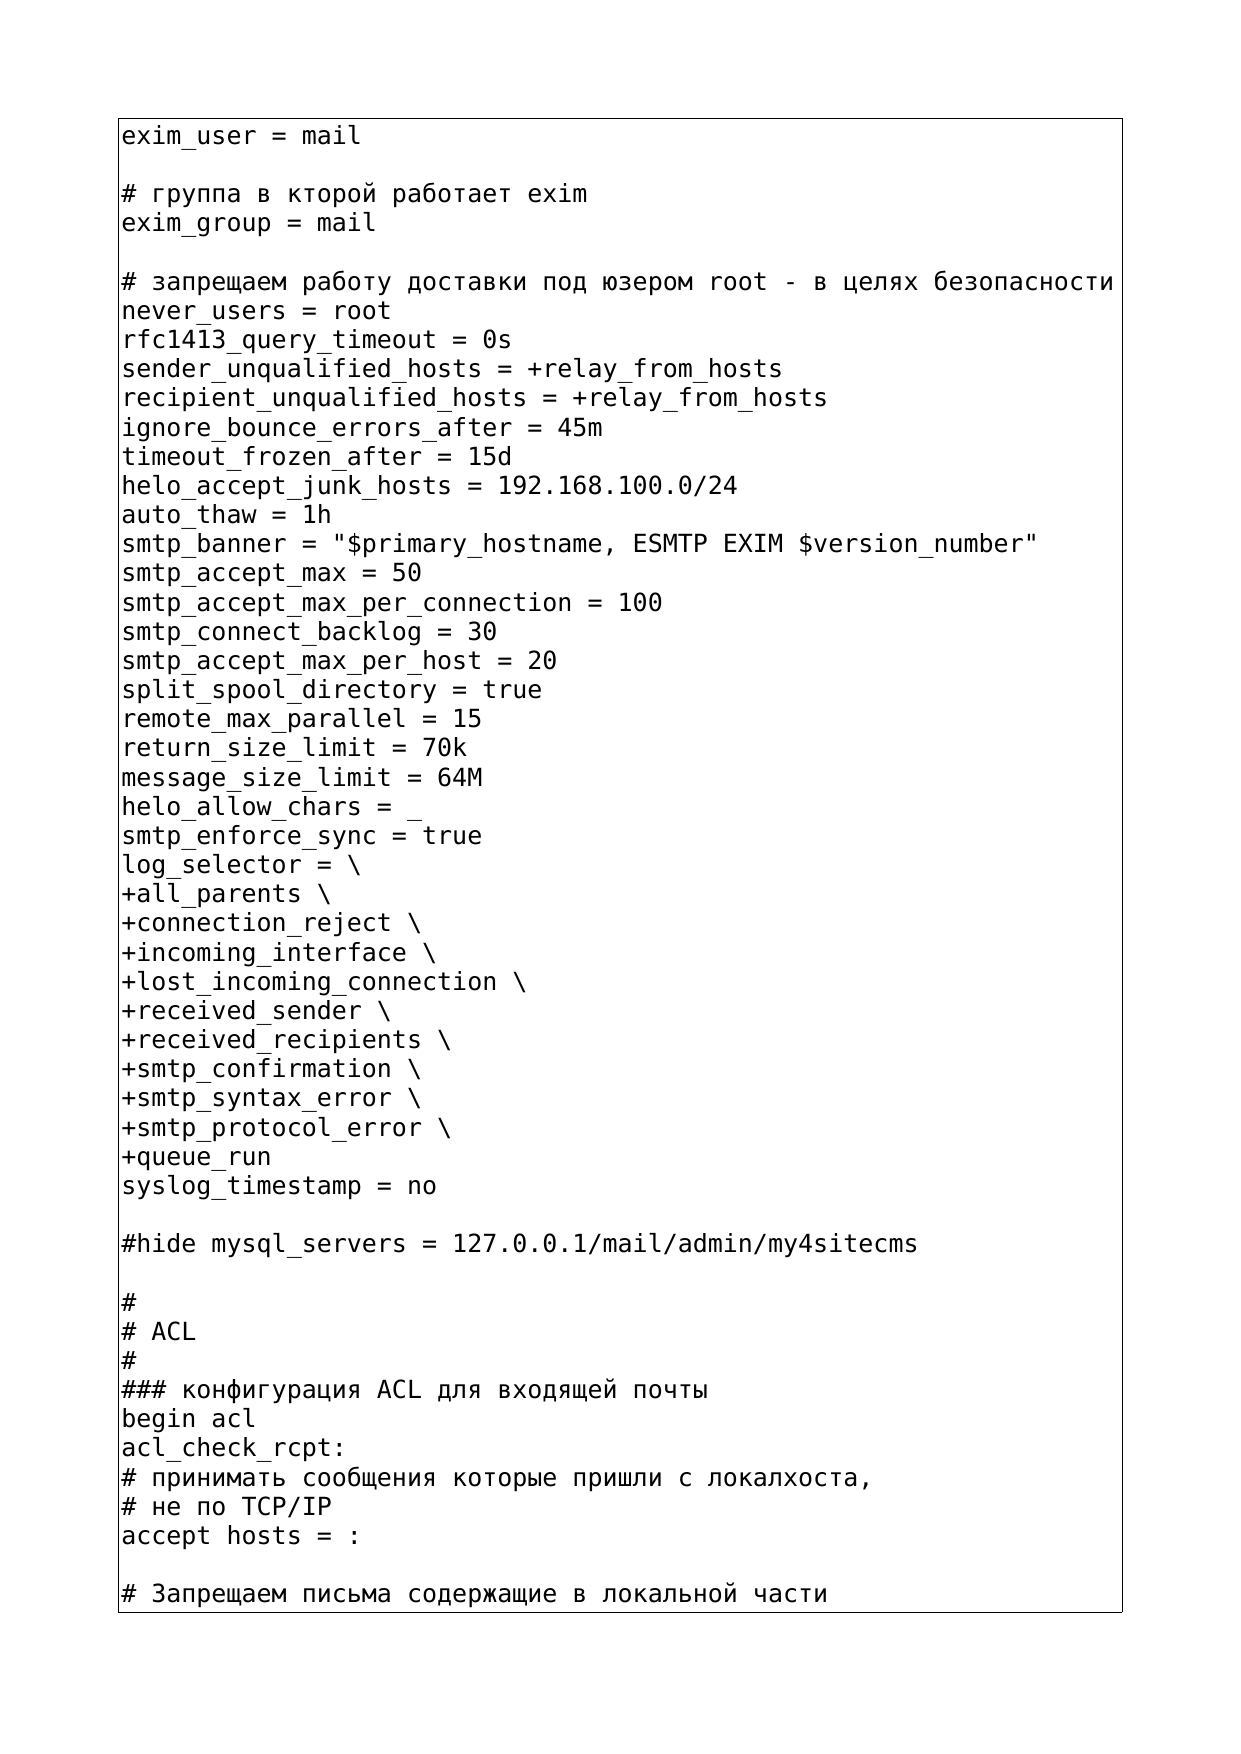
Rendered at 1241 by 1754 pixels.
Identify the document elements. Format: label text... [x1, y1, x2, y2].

table_header exim_user = mail # группа в кторой работает exim exim_group = mail # запрещаем работу доставки под юзером root - в целях безопасности never_users = root rfc1413_query_timeout = 0s sender_unqualified_hosts = +relay_from_hosts recipient_unqualified_hosts = +relay_from_hosts ignore_bounce_errors_after = 45m timeout_frozen_after = 15d helo_accept_junk_hosts = 192.168.100.0/24 auto_thaw = 1h smtp_banner = "$primary_hostname, ESMTP EXIM $version_number" smtp_accept_max = 50 smtp_accept_max_per_connection = 100 smtp_connect_backlog = 30 smtp_accept_max_per_host = 20 split_spool_directory = true remote_max_parallel = 15 return_size_limit = 70k message_size_limit = 64M helo_allow_chars = _ smtp_enforce_sync = true log_selector = \ +all_parents \ +connection_reject \ +incoming_interface \ +lost_incoming_connection \ +received_sender \ +received_recipients \ +smtp_confirmation \ +smtp_syntax_error \ +smtp_protocol_error \ +queue_run syslog_timestamp = no #hide mysql_servers = 127.0.0.1/mail/admin/my4sitecms # # ACL # ### конфигурация ACL для входящей почты begin acl acl_check_rcpt: # принимать сообщения которые пришли с локалхоста, # не по TCP/IP accept hosts = : # Запрещаем письма содержащие в локальной части [119, 119, 1122, 1612]
